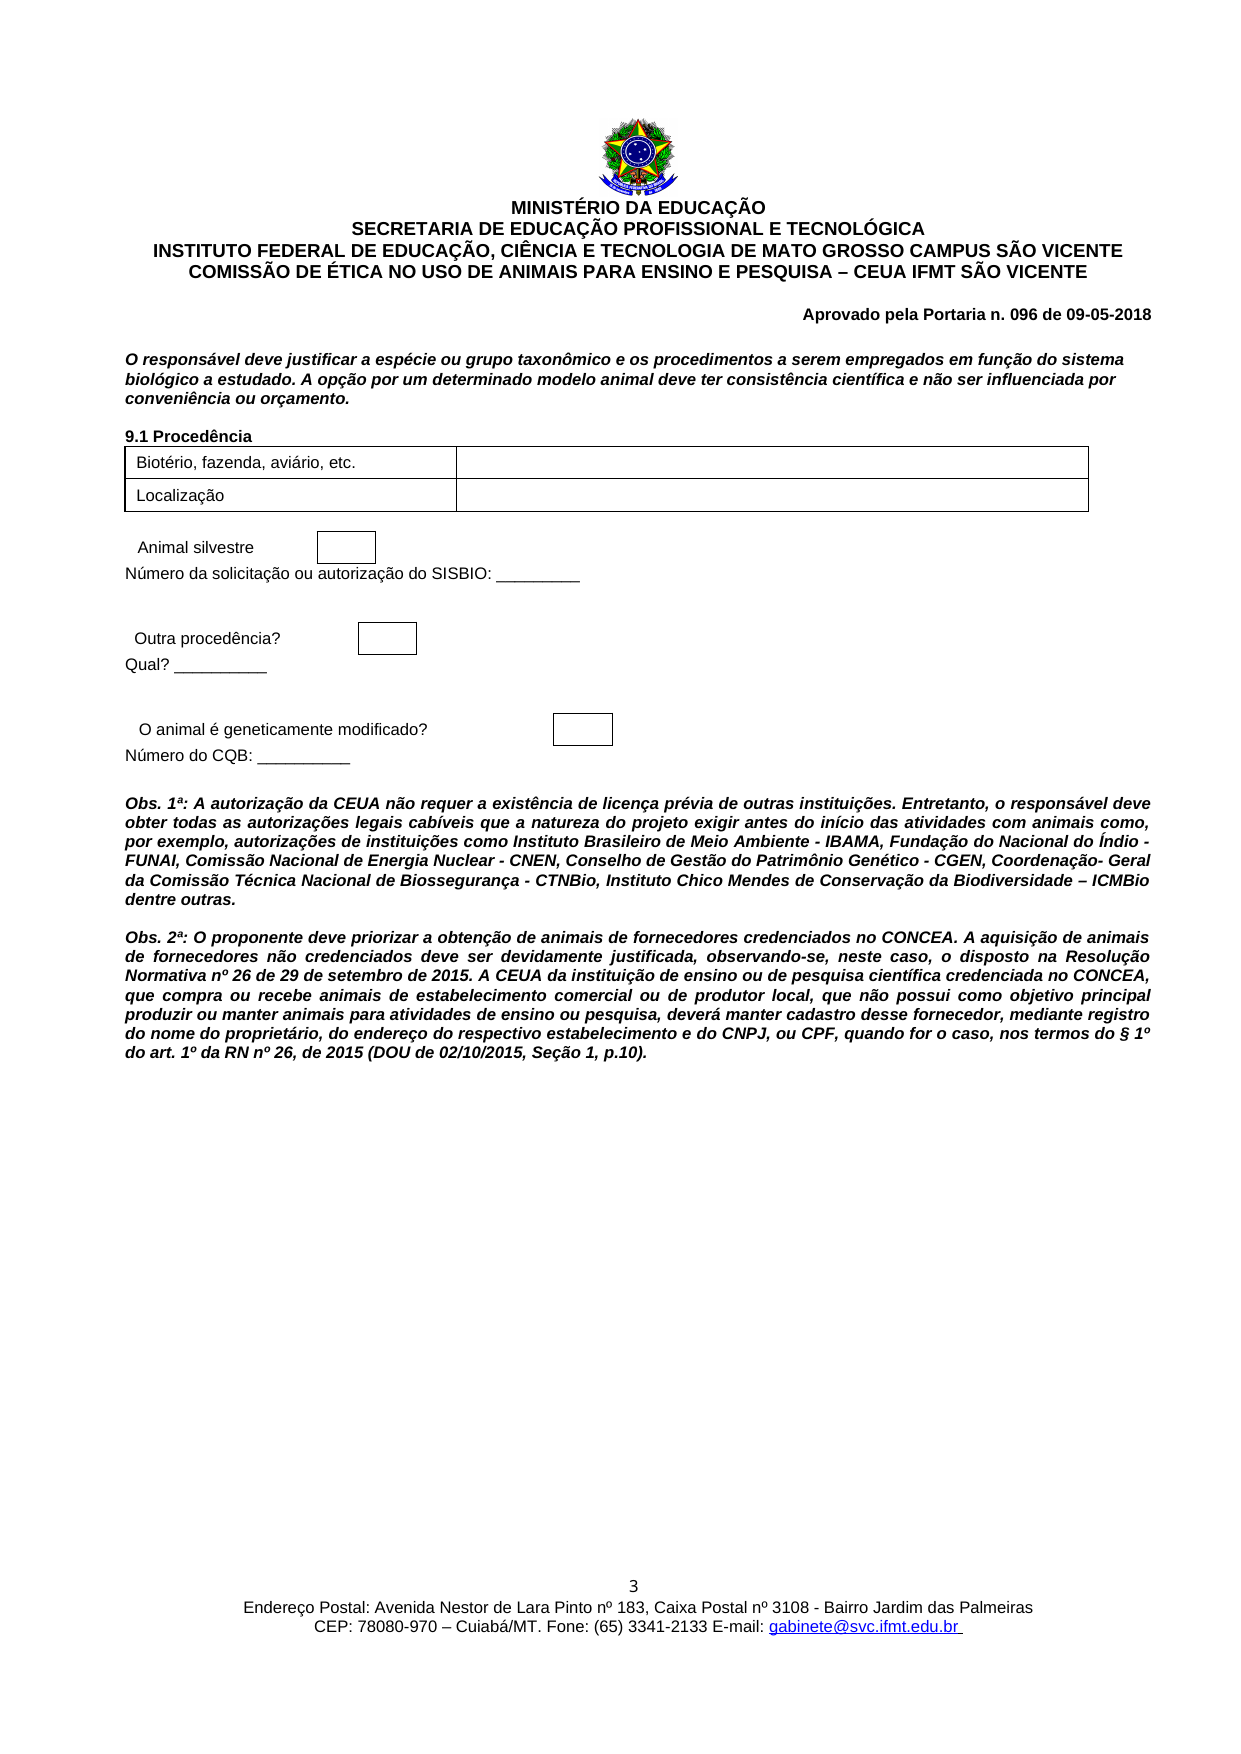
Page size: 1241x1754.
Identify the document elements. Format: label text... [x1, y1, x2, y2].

table_header Biotério, fazenda, aviário, etc. [126, 447, 456, 478]
text Qual? __________ [125, 655, 1152, 674]
text 9.1 Procedência [125, 427, 1152, 446]
table_header Outra procedência? [123, 622, 358, 654]
text Número da solicitação ou autorização do SISBIO: _________ [125, 564, 1152, 583]
table_header [554, 714, 612, 745]
table_header [359, 623, 416, 654]
table_cell Localização [126, 479, 456, 511]
text Obs. 2ª: O proponente deve priorizar a obtenção de animais de fornecedores credenciados no CONCEA. A aquisição de animais de fornecedores não credenciados deve ser devidamente justificada, observando-se, neste caso, o disposto na Resolução Normativa nº 26 de 29 de setembro de 2015. A CEUA da instituição de ensino ou de pesquisa científica credenciada no CONCEA, que compra ou recebe animais de estabelecimento comercial ou de produtor local, que não possui como objetivo principal produzir ou manter animais para atividades de ensino ou pesquisa, deverá manter cadastro desse fornecedor, mediante registro do nome do proprietário, do endereço do respectivo estabelecimento e do CNPJ, ou CPF, quando for o caso, nos termos do § 1º do art. 1º da RN nº 26, de 2015 (DOU de 02/10/2015, Seção 1, p.10). [125, 928, 1152, 1062]
table_header [457, 447, 1088, 478]
text O responsável deve justificar a espécie ou grupo taxonômico e os procedimentos a serem empregados em função do sistema biológico a estudado. A opção por um determinado modelo animal deve ter consistência científica e não ser influenciada por conveniência ou orçamento. [125, 350, 1152, 408]
table_header [318, 532, 375, 563]
text Obs. 1ª: A autorização da CEUA não requer a existência de licença prévia de outras instituições. Entretanto, o responsável deve obter todas as autorizações legais cabíveis que a natureza do projeto exigir antes do início das atividades com animais como, por exemplo, autorizações de instituições como Instituto Brasileiro de Meio Ambiente - IBAMA, Fundação do Nacional do Índio - FUNAI, Comissão Nacional de Energia Nuclear - CNEN, Conselho de Gestão do Patrimônio Genético - CGEN, Coordenação- Geral da Comissão Técnica Nacional de Biossegurança - CTNBio, Instituto Chico Mendes de Conservação da Biodiversidade – ICMBio dentre outras. [125, 794, 1152, 909]
table_cell [457, 479, 1088, 511]
table_header O animal é geneticamente modificado? [127, 713, 553, 745]
table_header Animal silvestre [126, 531, 317, 563]
text Número do CQB: __________ [125, 746, 1152, 765]
